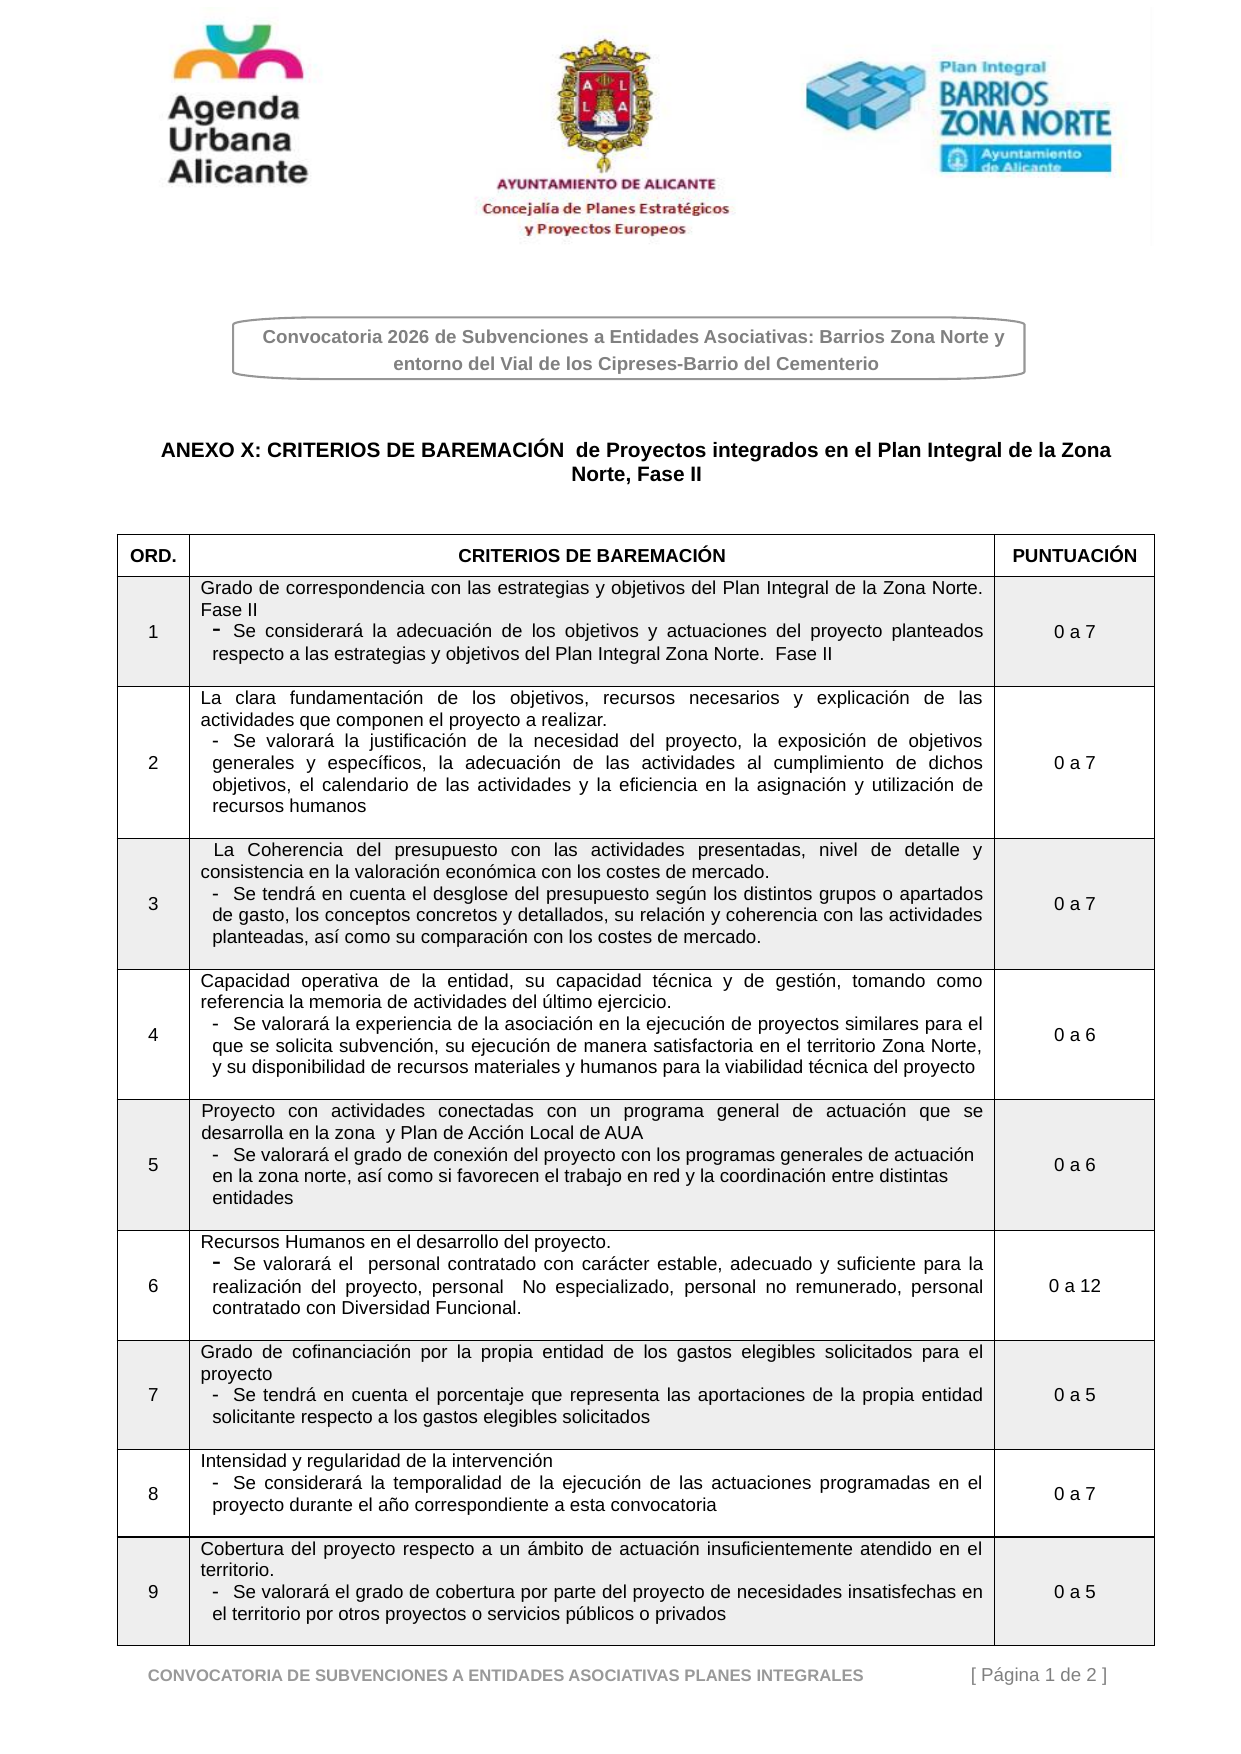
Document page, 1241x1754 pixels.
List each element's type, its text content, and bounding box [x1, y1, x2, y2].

table_header CRITERIOS DE BAREMACIÓN [190, 535, 994, 576]
subtitle [148, 353, 232, 374]
table_cell Cobertura del proyecto respecto a un ámbito de actuación insuficientemente atendido en el territorio. Se valorará el grado de cobertura por parte del proyecto de necesidades insatisfechas en el territorio por otros proyectos o servicios públicos o privados [190, 1538, 994, 1645]
table_cell 4 [118, 970, 189, 1099]
table_cell Grado de correspondencia con las estrategias y objetivos del Plan Integral de la Zona Norte. Fase II Se considerará la adecuación de los objetivos y actuaciones del proyecto planteados respecto a las estrategias y objetivos del Plan Integral Zona Norte. Fase II [190, 577, 994, 686]
table_cell 5 [118, 1100, 189, 1230]
table_cell 6 [118, 1231, 189, 1340]
table_cell 1 [118, 577, 189, 686]
table_cell Grado de cofinanciación por la propia entidad de los gastos elegibles solicitados para el proyecto Se tendrá en cuenta el porcentaje que representa las aportaciones de la propia entidad solicitante respecto a los gastos elegibles solicitados [190, 1341, 994, 1449]
subtitle Convocatoria 2026 de Subvenciones a Entidades Asociativas: Barrios Zona Norte y [235, 326, 1023, 347]
table_cell 0 a 7 [995, 687, 1154, 838]
picture [83, 7, 1154, 246]
subtitle entorno del Vial de los Cipreses-Barrio del Cementerio [235, 353, 1023, 374]
table_cell 0 a 7 [995, 1450, 1154, 1536]
table_cell Proyecto con actividades conectadas con un programa general de actuación que se desarrolla en la zona y Plan de Acción Local de AUA Se valorará el grado de conexión del proyecto con los programas generales de actuación en la zona norte, así como si favorecen el trabajo en red y la coordinación entre distintas entidades [190, 1100, 994, 1230]
table_cell 2 [118, 687, 189, 838]
table_cell 0 a 7 [995, 577, 1154, 686]
table_cell 0 a 6 [995, 970, 1154, 1099]
table_cell La clara fundamentación de los objetivos, recursos necesarios y explicación de las actividades que componen el proyecto a realizar. Se valorará la justificación de la necesidad del proyecto, la exposición de objetivos generales y específicos, la adecuación de las actividades al cumplimiento de dichos objetivos, el calendario de las actividades y la eficiencia en la asignación y utilización de recursos humanos [190, 687, 994, 838]
table_cell 7 [118, 1341, 189, 1449]
table_cell La Coherencia del presupuesto con las actividades presentadas, nivel de detalle y consistencia en la valoración económica con los costes de mercado. Se tendrá en cuenta el desglose del presupuesto según los distintos grupos o apartados de gasto, los conceptos concretos y detallados, su relación y coherencia con las actividades planteadas, así como su comparación con los costes de mercado. [190, 839, 994, 969]
subtitle ANEXO X: CRITERIOS DE BAREMACIÓN de Proyectos integrados en el Plan Integral de la Zona Norte, Fase II [148, 438, 1125, 486]
table_cell Intensidad y regularidad de la intervención Se considerará la temporalidad de la ejecución de las actuaciones programadas en el proyecto durante el año correspondiente a esta convocatoria [190, 1450, 994, 1536]
subtitle [148, 326, 232, 347]
table_cell Recursos Humanos en el desarrollo del proyecto. Se valorará el personal contratado con carácter estable, adecuado y suficiente para la realización del proyecto, personal No especializado, personal no remunerado, personal contratado con Diversidad Funcional. [190, 1231, 994, 1340]
table_cell 0 a 7 [995, 839, 1154, 969]
subtitle [1025, 353, 1125, 374]
table_cell 3 [118, 839, 189, 969]
table_cell Capacidad operativa de la entidad, su capacidad técnica y de gestión, tomando como referencia la memoria de actividades del último ejercicio. Se valorará la experiencia de la asociación en la ejecución de proyectos similares para el que se solicita subvención, su ejecución de manera satisfactoria en el territorio Zona Norte, y su disponibilidad de recursos materiales y humanos para la viabilidad técnica del proyecto [190, 970, 994, 1099]
table_header ORD. [118, 535, 189, 576]
table_header PUNTUACIÓN [995, 535, 1154, 576]
table_cell 0 a 5 [995, 1341, 1154, 1449]
subtitle [1026, 326, 1125, 347]
table_cell 8 [118, 1450, 189, 1536]
table_cell 0 a 6 [995, 1100, 1154, 1230]
table_cell 0 a 5 [995, 1538, 1154, 1645]
table_cell 9 [118, 1538, 189, 1645]
table_cell 0 a 12 [995, 1231, 1154, 1340]
